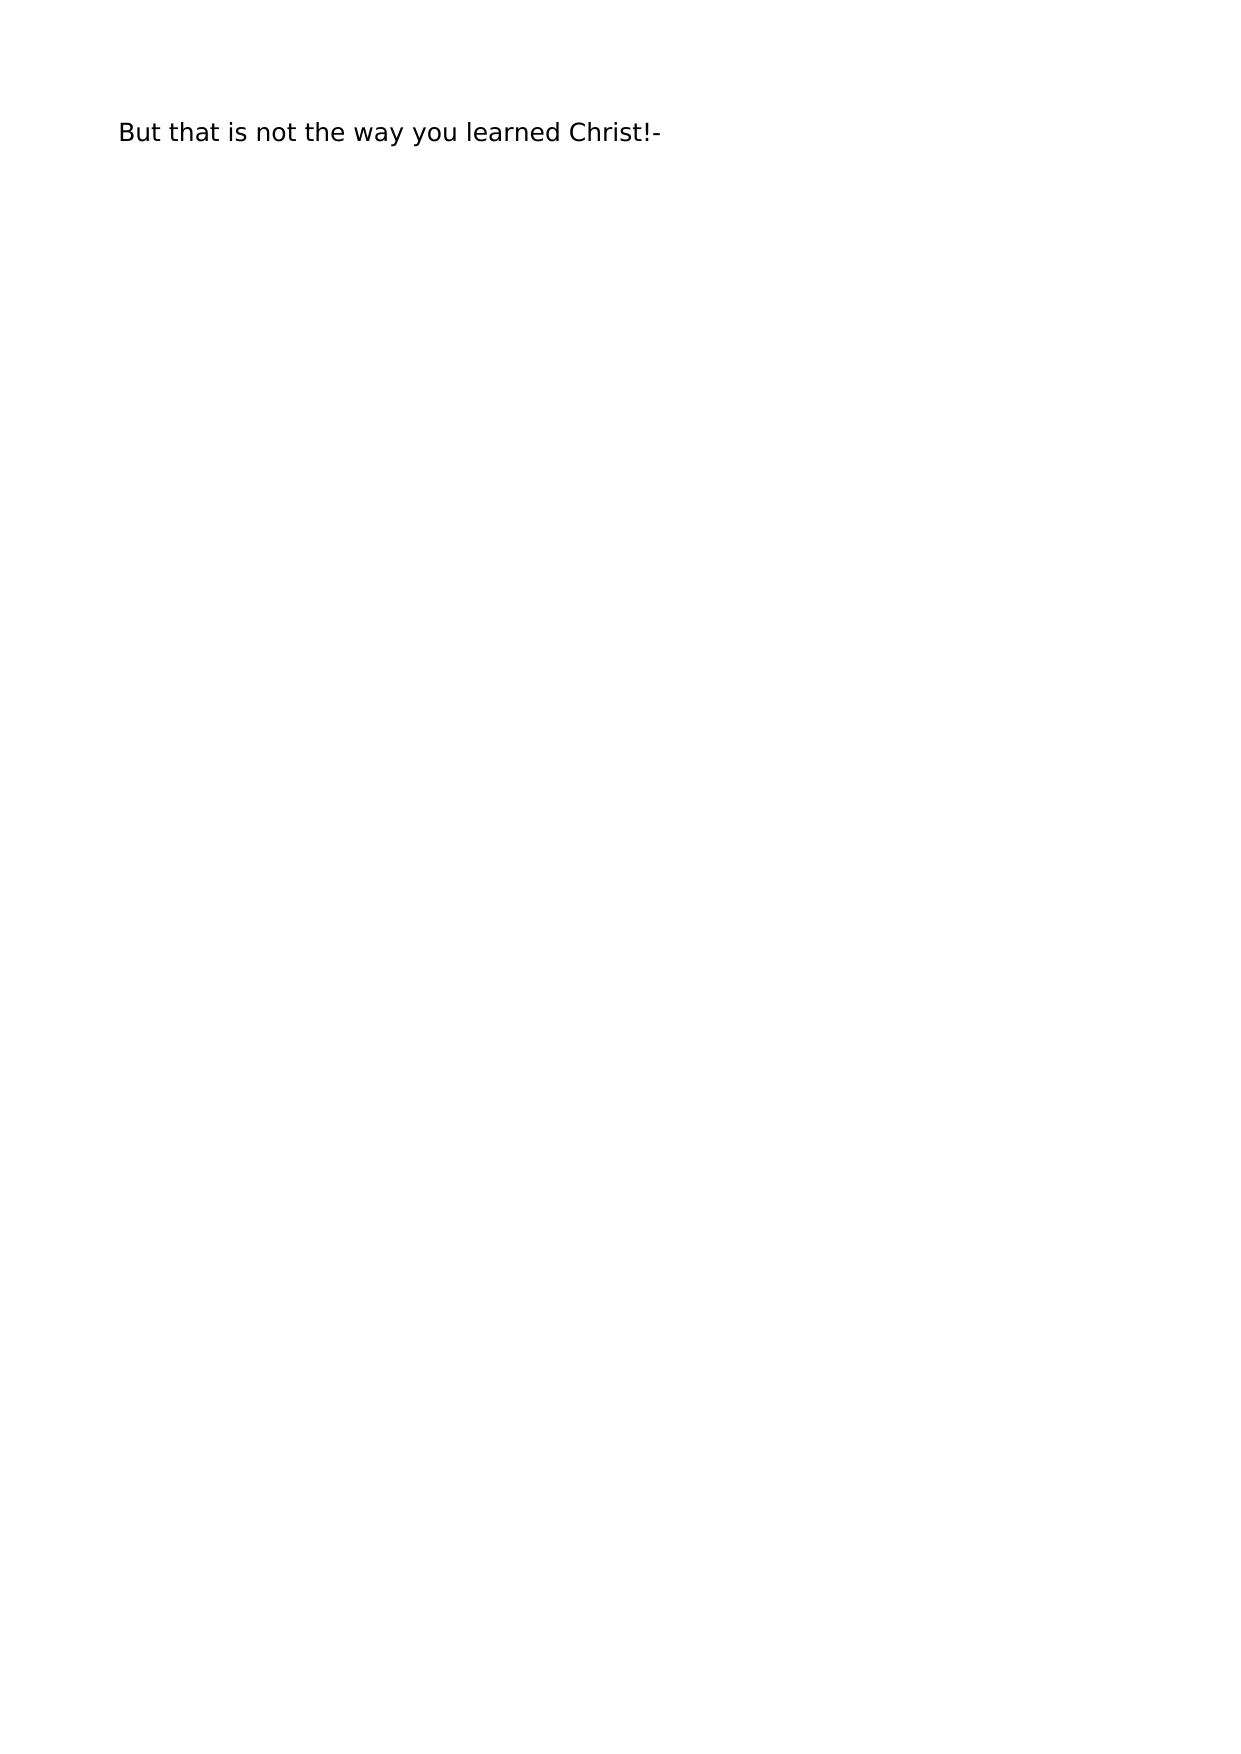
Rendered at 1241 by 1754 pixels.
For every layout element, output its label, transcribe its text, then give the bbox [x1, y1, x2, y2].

text But that is not the way you learned Christ!- [118, 118, 1122, 147]
